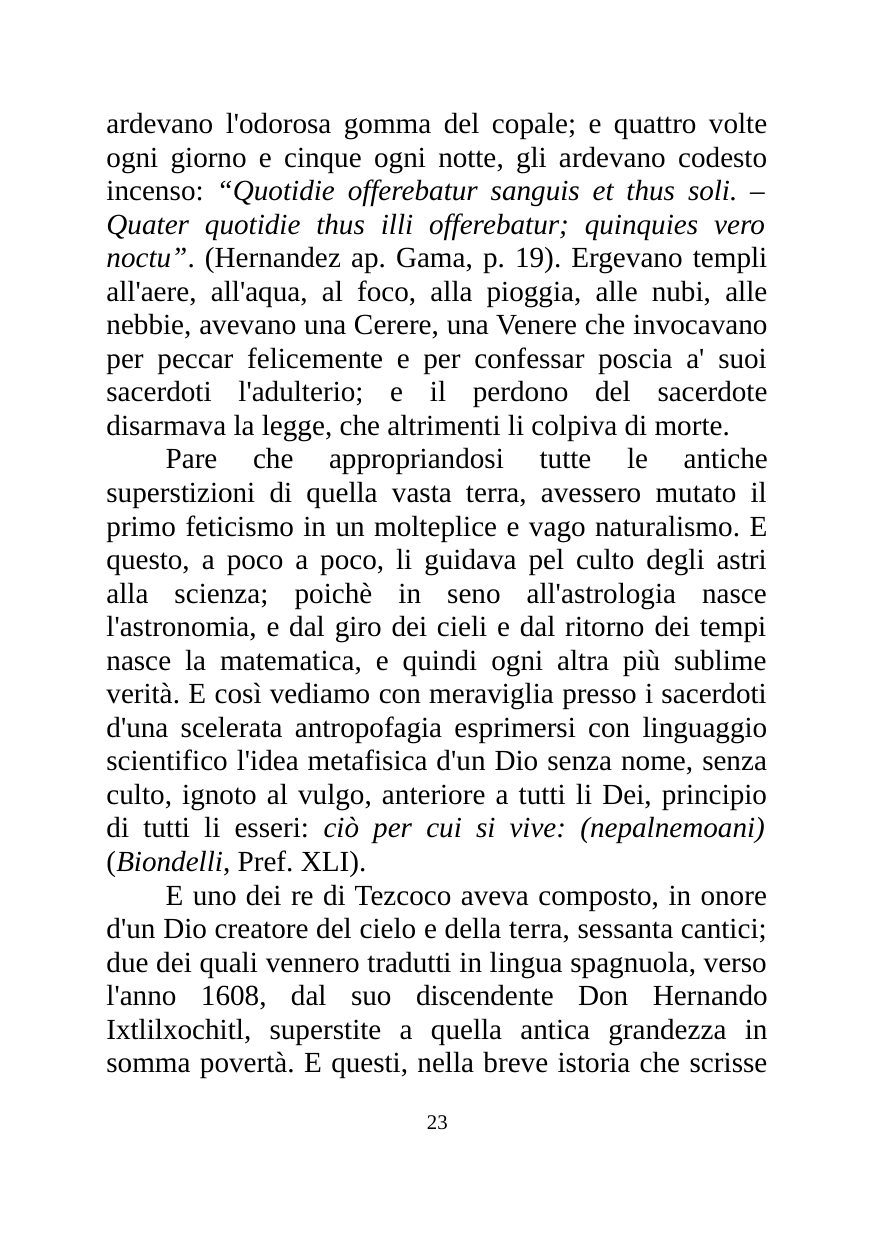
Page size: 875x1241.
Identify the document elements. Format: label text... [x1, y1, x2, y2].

text ardevano l'odorosa gomma del copale; e quattro volte ogni giorno e cinque ogni notte, gli ardevano codesto incenso: “Quotidie offerebatur sanguis et thus soli. – Quater quotidie thus illi offerebatur; quinquies vero noctu”. (Hernandez ap. Gama, p. 19). Ergevano templi all'aere, all'aqua, al foco, alla pioggia, alle nubi, alle nebbie, avevano una Cerere, una Venere che invocavano per peccar felicemente e per confessar poscia a' suoi sacerdoti l'adulterio; e il perdono del sacerdote disarmava la legge, che altrimenti li colpiva di morte. [106, 106, 768, 442]
text E uno dei re di Tezcoco aveva composto, in onore d'un Dio creatore del cielo e della terra, sessanta cantici; due dei quali vennero tradutti in lingua spagnuola, verso l'anno 1608, dal suo discendente Don Hernando Ixtlilxochitl, superstite a quella antica grandezza in somma povertà. E questi, nella breve istoria che scrisse [106, 878, 768, 1079]
text Pare che appropriandosi tutte le antiche superstizioni di quella vasta terra, avessero mutato il primo feticismo in un molteplice e vago naturalismo. E questo, a poco a poco, li guidava pel culto degli astri alla scienza; poichè in seno all'astrologia nasce l'astronomia, e dal giro dei cieli e dal ritorno dei tempi nasce la matematica, e quindi ogni altra più sublime verità. E così vediamo con meraviglia presso i sacerdoti d'una scelerata antropofagia esprimersi con linguaggio scientifico l'idea metafisica d'un Dio senza nome, senza culto, ignoto al vulgo, anteriore a tutti li Dei, principio di tutti li esseri: ciò per cui si vive: (nepalnemoani) (Biondelli, Pref. XLI). [106, 442, 768, 878]
